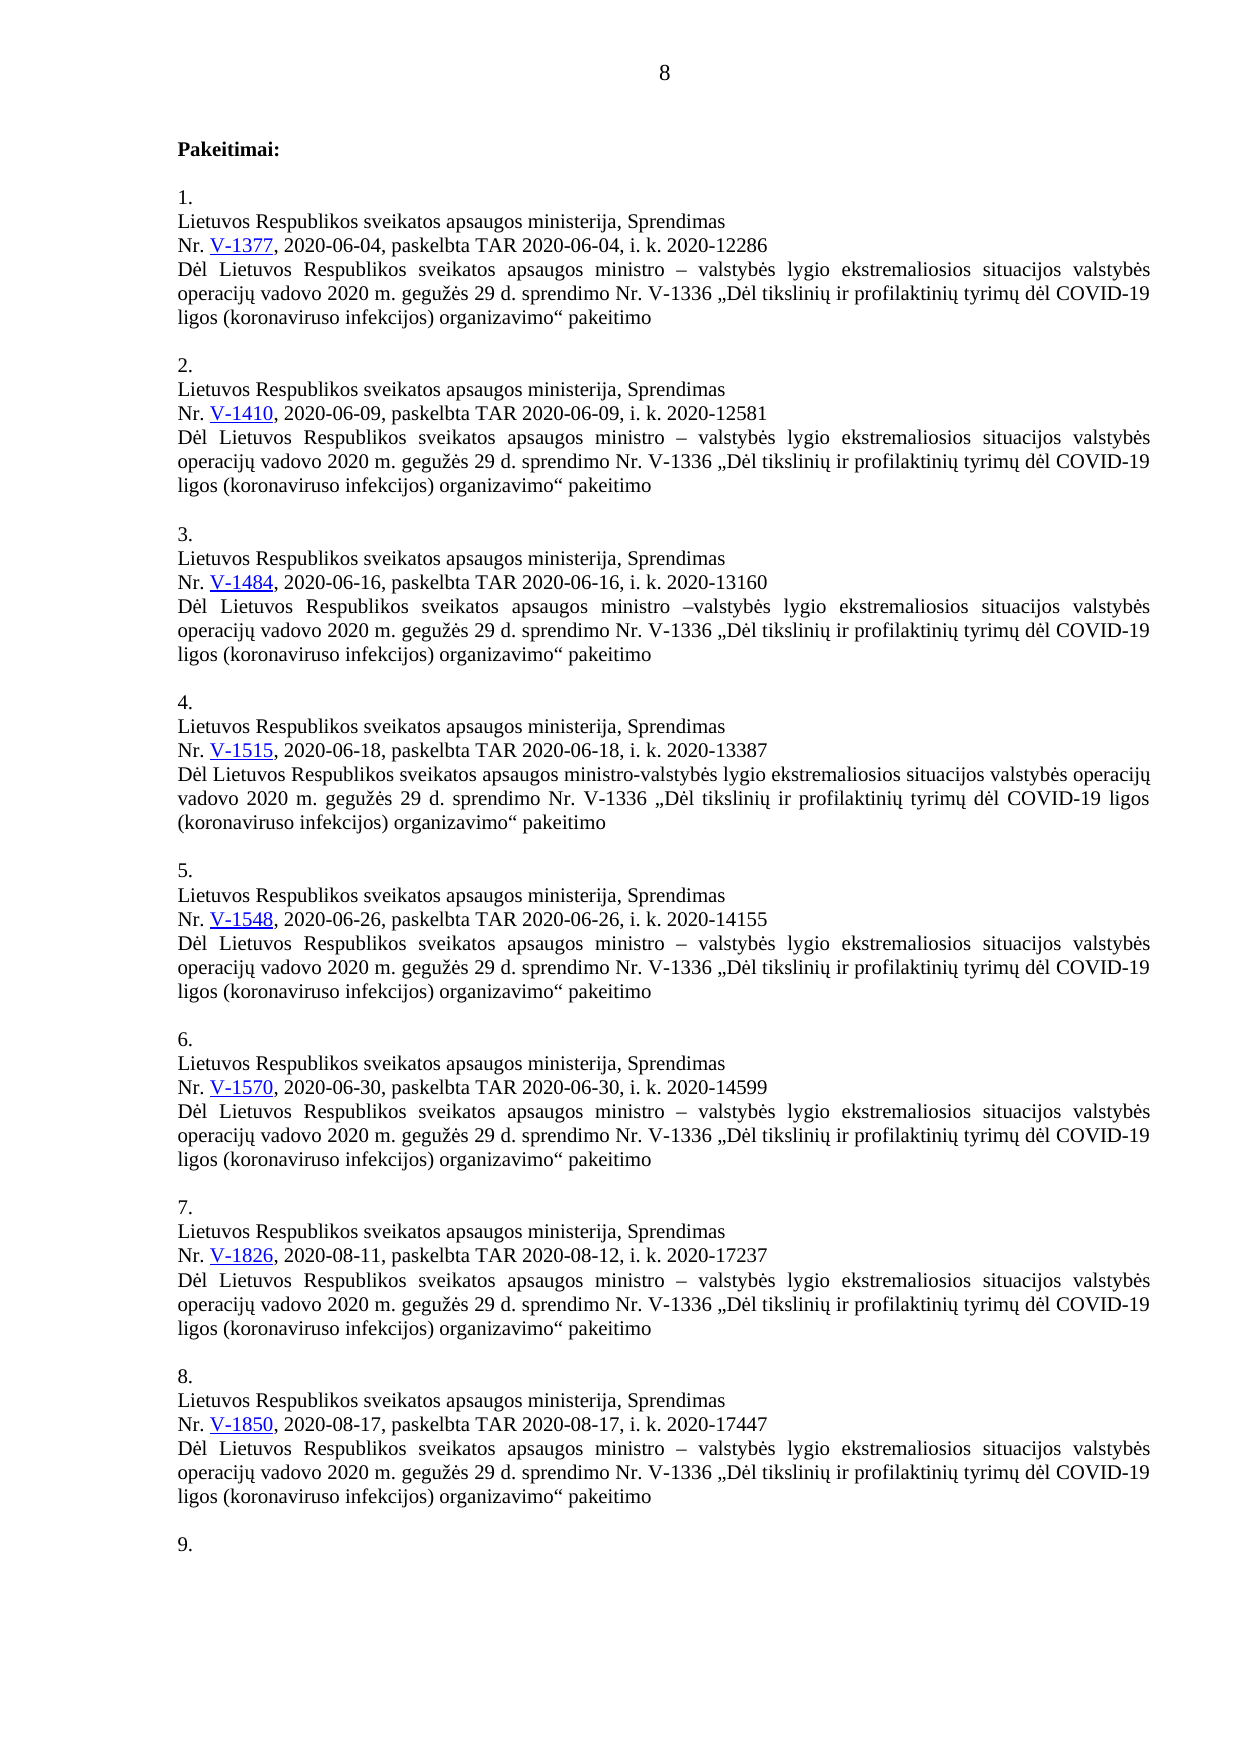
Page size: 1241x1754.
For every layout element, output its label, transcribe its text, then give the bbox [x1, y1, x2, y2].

text Lietuvos Respublikos sveikatos apsaugos ministerija, Sprendimas [177, 209, 1152, 233]
text Dėl Lietuvos Respublikos sveikatos apsaugos ministro – valstybės lygio ekstremaliosios situacijos valstybės operacijų vadovo 2020 m. gegužės 29 d. sprendimo Nr. V-1336 „Dėl tikslinių ir profilaktinių tyrimų dėl COVID-19 ligos (koronaviruso infekcijos) organizavimo“ pakeitimo [177, 1267, 1152, 1340]
text Nr. V-1570, 2020-06-30, paskelbta TAR 2020-06-30, i. k. 2020-14599 [177, 1075, 1152, 1099]
text Lietuvos Respublikos sveikatos apsaugos ministerija, Sprendimas [177, 882, 1152, 907]
text Nr. V-1548, 2020-06-26, paskelbta TAR 2020-06-26, i. k. 2020-14155 [177, 907, 1152, 931]
text 4. [177, 690, 1152, 714]
text Dėl Lietuvos Respublikos sveikatos apsaugos ministro –valstybės lygio ekstremaliosios situacijos valstybės operacijų vadovo 2020 m. gegužės 29 d. sprendimo Nr. V-1336 „Dėl tikslinių ir profilaktinių tyrimų dėl COVID-19 ligos (koronaviruso infekcijos) organizavimo“ pakeitimo [177, 594, 1152, 666]
text Nr. V-1850, 2020-08-17, paskelbta TAR 2020-08-17, i. k. 2020-17447 [177, 1412, 1152, 1436]
text Pakeitimai: [177, 137, 1152, 161]
text Nr. V-1515, 2020-06-18, paskelbta TAR 2020-06-18, i. k. 2020-13387 [177, 738, 1152, 762]
text Dėl Lietuvos Respublikos sveikatos apsaugos ministro – valstybės lygio ekstremaliosios situacijos valstybės operacijų vadovo 2020 m. gegužės 29 d. sprendimo Nr. V-1336 „Dėl tikslinių ir profilaktinių tyrimų dėl COVID-19 ligos (koronaviruso infekcijos) organizavimo“ pakeitimo [177, 1099, 1152, 1171]
text 6. [177, 1027, 1152, 1051]
text 3. [177, 522, 1152, 546]
text Nr. V-1377, 2020-06-04, paskelbta TAR 2020-06-04, i. k. 2020-12286 [177, 233, 1152, 257]
text Lietuvos Respublikos sveikatos apsaugos ministerija, Sprendimas [177, 546, 1152, 570]
text 5. [177, 858, 1152, 882]
text Lietuvos Respublikos sveikatos apsaugos ministerija, Sprendimas [177, 377, 1152, 401]
text Nr. V-1826, 2020-08-11, paskelbta TAR 2020-08-12, i. k. 2020-17237 [177, 1243, 1152, 1267]
text Lietuvos Respublikos sveikatos apsaugos ministerija, Sprendimas [177, 714, 1152, 738]
text Dėl Lietuvos Respublikos sveikatos apsaugos ministro – valstybės lygio ekstremaliosios situacijos valstybės operacijų vadovo 2020 m. gegužės 29 d. sprendimo Nr. V-1336 „Dėl tikslinių ir profilaktinių tyrimų dėl COVID-19 ligos (koronaviruso infekcijos) organizavimo“ pakeitimo [177, 931, 1152, 1003]
text Dėl Lietuvos Respublikos sveikatos apsaugos ministro – valstybės lygio ekstremaliosios situacijos valstybės operacijų vadovo 2020 m. gegužės 29 d. sprendimo Nr. V-1336 „Dėl tikslinių ir profilaktinių tyrimų dėl COVID-19 ligos (koronaviruso infekcijos) organizavimo“ pakeitimo [177, 1436, 1152, 1508]
text Dėl Lietuvos Respublikos sveikatos apsaugos ministro – valstybės lygio ekstremaliosios situacijos valstybės operacijų vadovo 2020 m. gegužės 29 d. sprendimo Nr. V-1336 „Dėl tikslinių ir profilaktinių tyrimų dėl COVID-19 ligos (koronaviruso infekcijos) organizavimo“ pakeitimo [177, 257, 1152, 329]
text 7. [177, 1195, 1152, 1219]
text Lietuvos Respublikos sveikatos apsaugos ministerija, Sprendimas [177, 1388, 1152, 1412]
text 1. [177, 185, 1152, 209]
text Nr. V-1484, 2020-06-16, paskelbta TAR 2020-06-16, i. k. 2020-13160 [177, 570, 1152, 594]
text Lietuvos Respublikos sveikatos apsaugos ministerija, Sprendimas [177, 1051, 1152, 1075]
text 9. [177, 1532, 1152, 1556]
text Dėl Lietuvos Respublikos sveikatos apsaugos ministro – valstybės lygio ekstremaliosios situacijos valstybės operacijų vadovo 2020 m. gegužės 29 d. sprendimo Nr. V-1336 „Dėl tikslinių ir profilaktinių tyrimų dėl COVID-19 ligos (koronaviruso infekcijos) organizavimo“ pakeitimo [177, 425, 1152, 497]
text Dėl Lietuvos Respublikos sveikatos apsaugos ministro-valstybės lygio ekstremaliosios situacijos valstybės operacijų vadovo 2020 m. gegužės 29 d. sprendimo Nr. V-1336 „Dėl tikslinių ir profilaktinių tyrimų dėl COVID-19 ligos (koronaviruso infekcijos) organizavimo“ pakeitimo [177, 762, 1152, 834]
text Lietuvos Respublikos sveikatos apsaugos ministerija, Sprendimas [177, 1219, 1152, 1243]
text Nr. V-1410, 2020-06-09, paskelbta TAR 2020-06-09, i. k. 2020-12581 [177, 401, 1152, 425]
text 8. [177, 1364, 1152, 1388]
text 2. [177, 353, 1152, 377]
